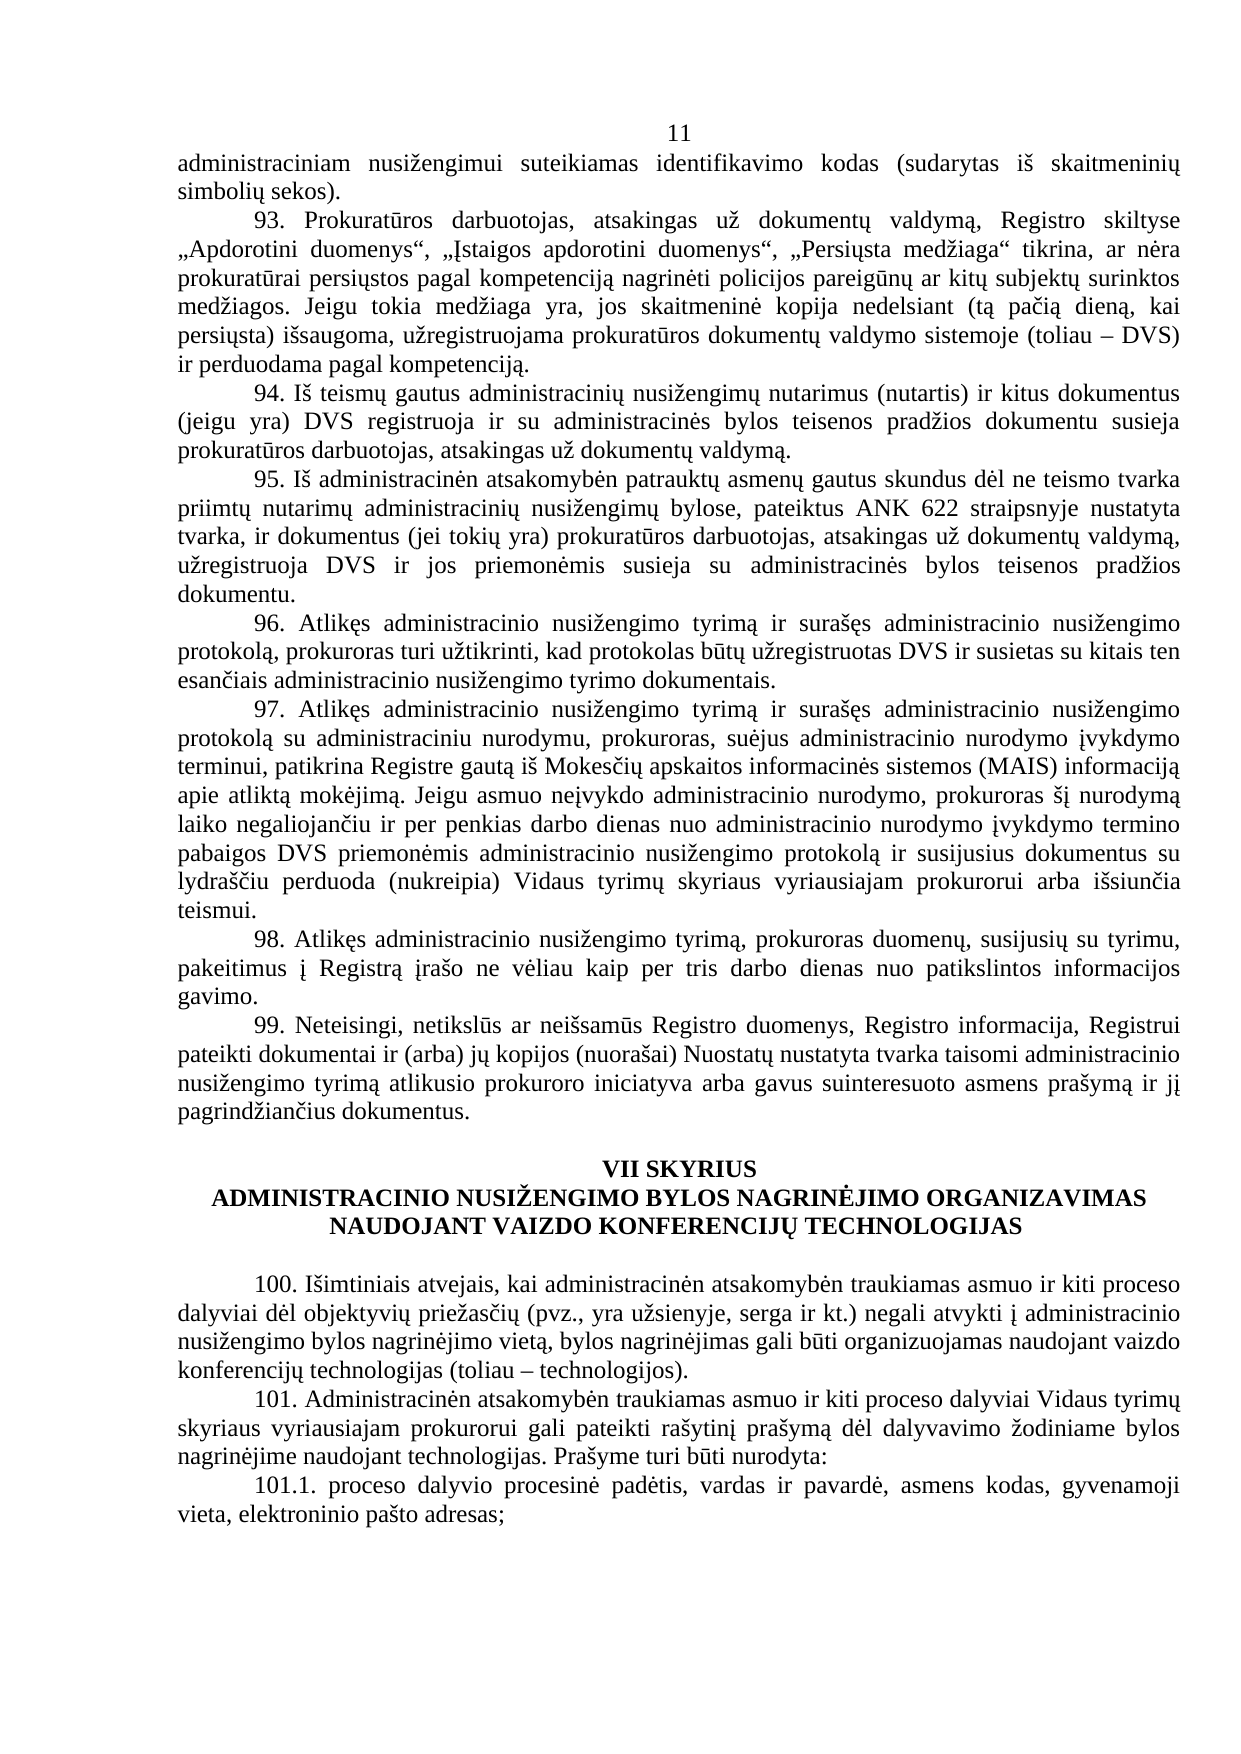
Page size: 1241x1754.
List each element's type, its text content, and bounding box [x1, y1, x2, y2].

text VII SKYRIUS [177, 1154, 1181, 1183]
text 100. Išimtiniais atvejais, kai administracinėn atsakomybėn traukiamas asmuo ir kiti proceso dalyviai dėl objektyvių priežasčių (pvz., yra užsienyje, serga ir kt.) negali atvykti į administracinio nusižengimo bylos nagrinėjimo vietą, bylos nagrinėjimas gali būti organizuojamas naudojant vaizdo konferencijų technologijas (toliau – technologijos). [177, 1269, 1181, 1384]
text administraciniam nusižengimui suteikiamas identifikavimo kodas (sudarytas iš skaitmeninių simbolių sekos). [177, 148, 1181, 205]
text 97. Atlikęs administracinio nusižengimo tyrimą ir surašęs administracinio nusižengimo protokolą su administraciniu nurodymu, prokuroras, suėjus administracinio nurodymo įvykdymo terminui, patikrina Registre gautą iš Mokesčių apskaitos informacinės sistemos (MAIS) informaciją apie atliktą mokėjimą. Jeigu asmuo neįvykdo administracinio nurodymo, prokuroras šį nurodymą laiko negaliojančiu ir per penkias darbo dienas nuo administracinio nurodymo įvykdymo termino pabaigos DVS priemonėmis administracinio nusižengimo protokolą ir susijusius dokumentus su lydraščiu perduoda (nukreipia) Vidaus tyrimų skyriaus vyriausiajam prokurorui arba išsiunčia teismui. [177, 694, 1181, 924]
text ADMINISTRACINIO NUSIŽENGIMO BYLOS NAGRINĖJIMO ORGANIZAVIMAS NAUDOJANT VAIZDO KONFERENCIJŲ TECHNOLOGIJAS [177, 1183, 1181, 1240]
text 93. Prokuratūros darbuotojas, atsakingas už dokumentų valdymą, Registro skiltyse „Apdorotini duomenys“, „Įstaigos apdorotini duomenys“, „Persiųsta medžiaga“ tikrina, ar nėra prokuratūrai persiųstos pagal kompetenciją nagrinėti policijos pareigūnų ar kitų subjektų surinktos medžiagos. Jeigu tokia medžiaga yra, jos skaitmeninė kopija nedelsiant (tą pačią dieną, kai persiųsta) išsaugoma, užregistruojama prokuratūros dokumentų valdymo sistemoje (toliau – DVS) ir perduodama pagal kompetenciją. [177, 205, 1181, 378]
text 96. Atlikęs administracinio nusižengimo tyrimą ir surašęs administracinio nusižengimo protokolą, prokuroras turi užtikrinti, kad protokolas būtų užregistruotas DVS ir susietas su kitais ten esančiais administracinio nusižengimo tyrimo dokumentais. [177, 608, 1181, 694]
text 101. Administracinėn atsakomybėn traukiamas asmuo ir kiti proceso dalyviai Vidaus tyrimų skyriaus vyriausiajam prokurorui gali pateikti rašytinį prašymą dėl dalyvavimo žodiniame bylos nagrinėjime naudojant technologijas. Prašyme turi būti nurodyta: [177, 1384, 1181, 1470]
text 99. Neteisingi, netikslūs ar neišsamūs Registro duomenys, Registro informacija, Registrui pateikti dokumentai ir (arba) jų kopijos (nuorašai) Nuostatų nustatyta tvarka taisomi administracinio nusižengimo tyrimą atlikusio prokuroro iniciatyva arba gavus suinteresuoto asmens prašymą ir jį pagrindžiančius dokumentus. [177, 1010, 1181, 1125]
text 95. Iš administracinėn atsakomybėn patrauktų asmenų gautus skundus dėl ne teismo tvarka priimtų nutarimų administracinių nusižengimų bylose, pateiktus ANK 622 straipsnyje nustatyta tvarka, ir dokumentus (jei tokių yra) prokuratūros darbuotojas, atsakingas už dokumentų valdymą, užregistruoja DVS ir jos priemonėmis susieja su administracinės bylos teisenos pradžios dokumentu. [177, 464, 1181, 608]
text 94. Iš teismų gautus administracinių nusižengimų nutarimus (nutartis) ir kitus dokumentus (jeigu yra) DVS registruoja ir su administracinės bylos teisenos pradžios dokumentu susieja prokuratūros darbuotojas, atsakingas už dokumentų valdymą. [177, 378, 1181, 464]
text 98. Atlikęs administracinio nusižengimo tyrimą, prokuroras duomenų, susijusių su tyrimu, pakeitimus į Registrą įrašo ne vėliau kaip per tris darbo dienas nuo patikslintos informacijos gavimo. [177, 924, 1181, 1010]
text 101.1. proceso dalyvio procesinė padėtis, vardas ir pavardė, asmens kodas, gyvenamoji vieta, elektroninio pašto adresas; [177, 1470, 1181, 1528]
